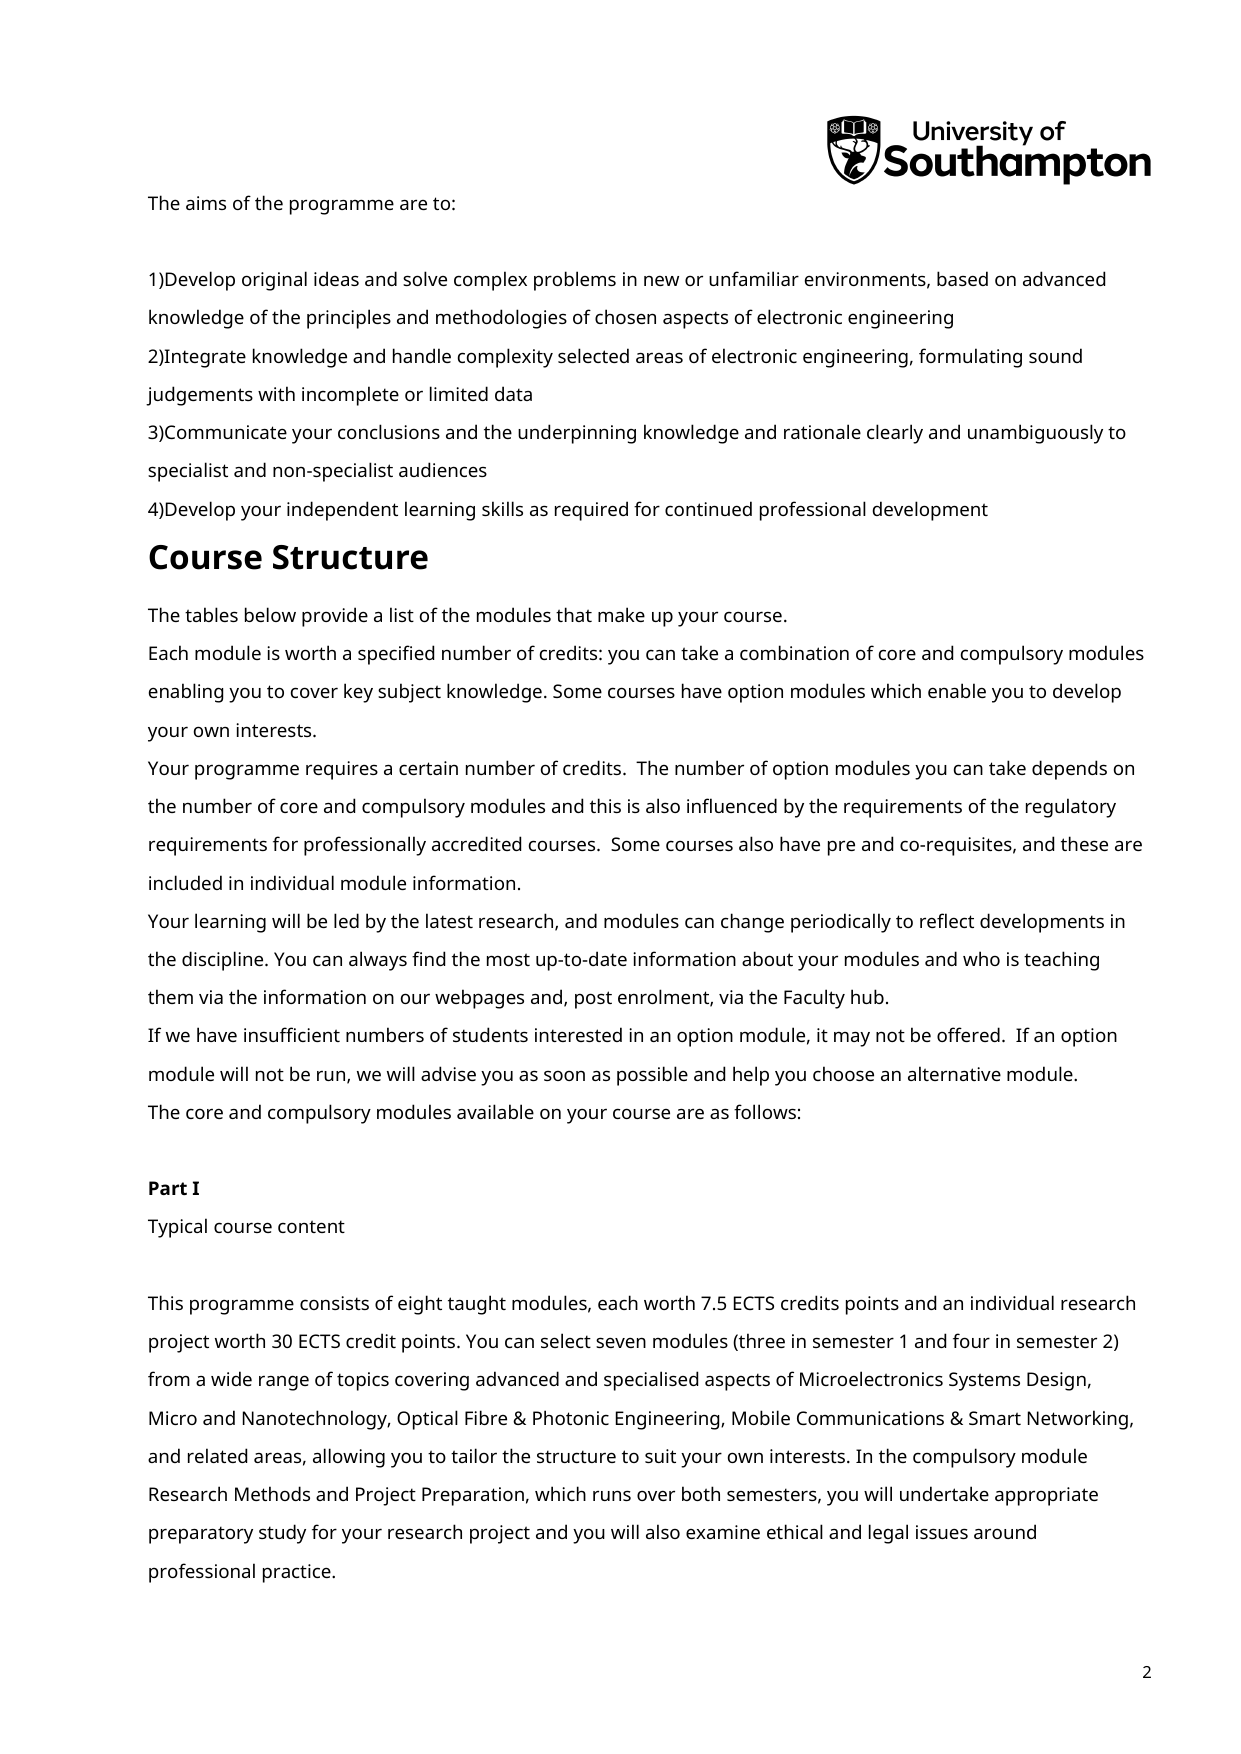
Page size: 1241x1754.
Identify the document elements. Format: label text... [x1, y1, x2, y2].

text The tables below provide a list of the modules that make up your course. [148, 602, 1152, 628]
text The core and compulsory modules available on your course are as follows: [148, 1099, 1152, 1125]
text Your programme requires a certain number of credits. The number of option modules you can take depends on the number of core and compulsory modules and this is also influenced by the requirements of the regulatory requirements for professionally accredited courses. Some courses also have pre and co-requisites, and these are included in individual module information. [148, 755, 1152, 895]
text If we have insufficient numbers of students interested in an option module, it may not be offered. If an option module will not be run, we will advise you as soon as possible and help you choose an alternative module. [148, 1023, 1152, 1086]
text Your learning will be led by the latest research, and modules can change periodically to reflect developments in the discipline. You can always find the most up-to-date information about your modules and who is teaching them via the information on our webpages and, post enrolment, via the Faculty hub. [148, 908, 1152, 1010]
text The aims of the programme are to: 1)Develop original ideas and solve complex problems in new or unfamiliar environments, based on advanced knowledge of the principles and methodologies of chosen aspects of electronic engineering 2)Integrate knowledge and handle complexity selected areas of electronic engineering, formulating sound judgements with incomplete or limited data 3)Communicate your conclusions and the underpinning knowledge and rationale clearly and unambiguously to specialist and non-specialist audiences 4)Develop your independent learning skills as required for continued professional development [148, 190, 1152, 521]
table_header Part I Typical course content This programme consists of eight taught modules, each worth 7.5 ECTS credits points and an individual research project worth 30 ECTS credit points. You can select seven modules (three in semester 1 and four in semester 2) from a wide range of topics covering advanced and specialised aspects of Microelectronics Systems Design, Micro and Nanotechnology, Optical Fibre & Photonic Engineering, Mobile Communications & Smart Networking, and related areas, allowing you to tailor the structure to suit your own interests. In the compulsory module Research Methods and Project Preparation, which runs over both semesters, you will undertake appropriate preparatory study for your research project and you will also examine ethical and legal issues around professional practice. [136, 1138, 1152, 1622]
text Each module is worth a specified number of credits: you can take a combination of core and compulsory modules enabling you to cover key subject knowledge. Some courses have option modules which enable you to develop your own interests. [148, 640, 1152, 742]
subtitle Course Structure [148, 534, 1152, 579]
